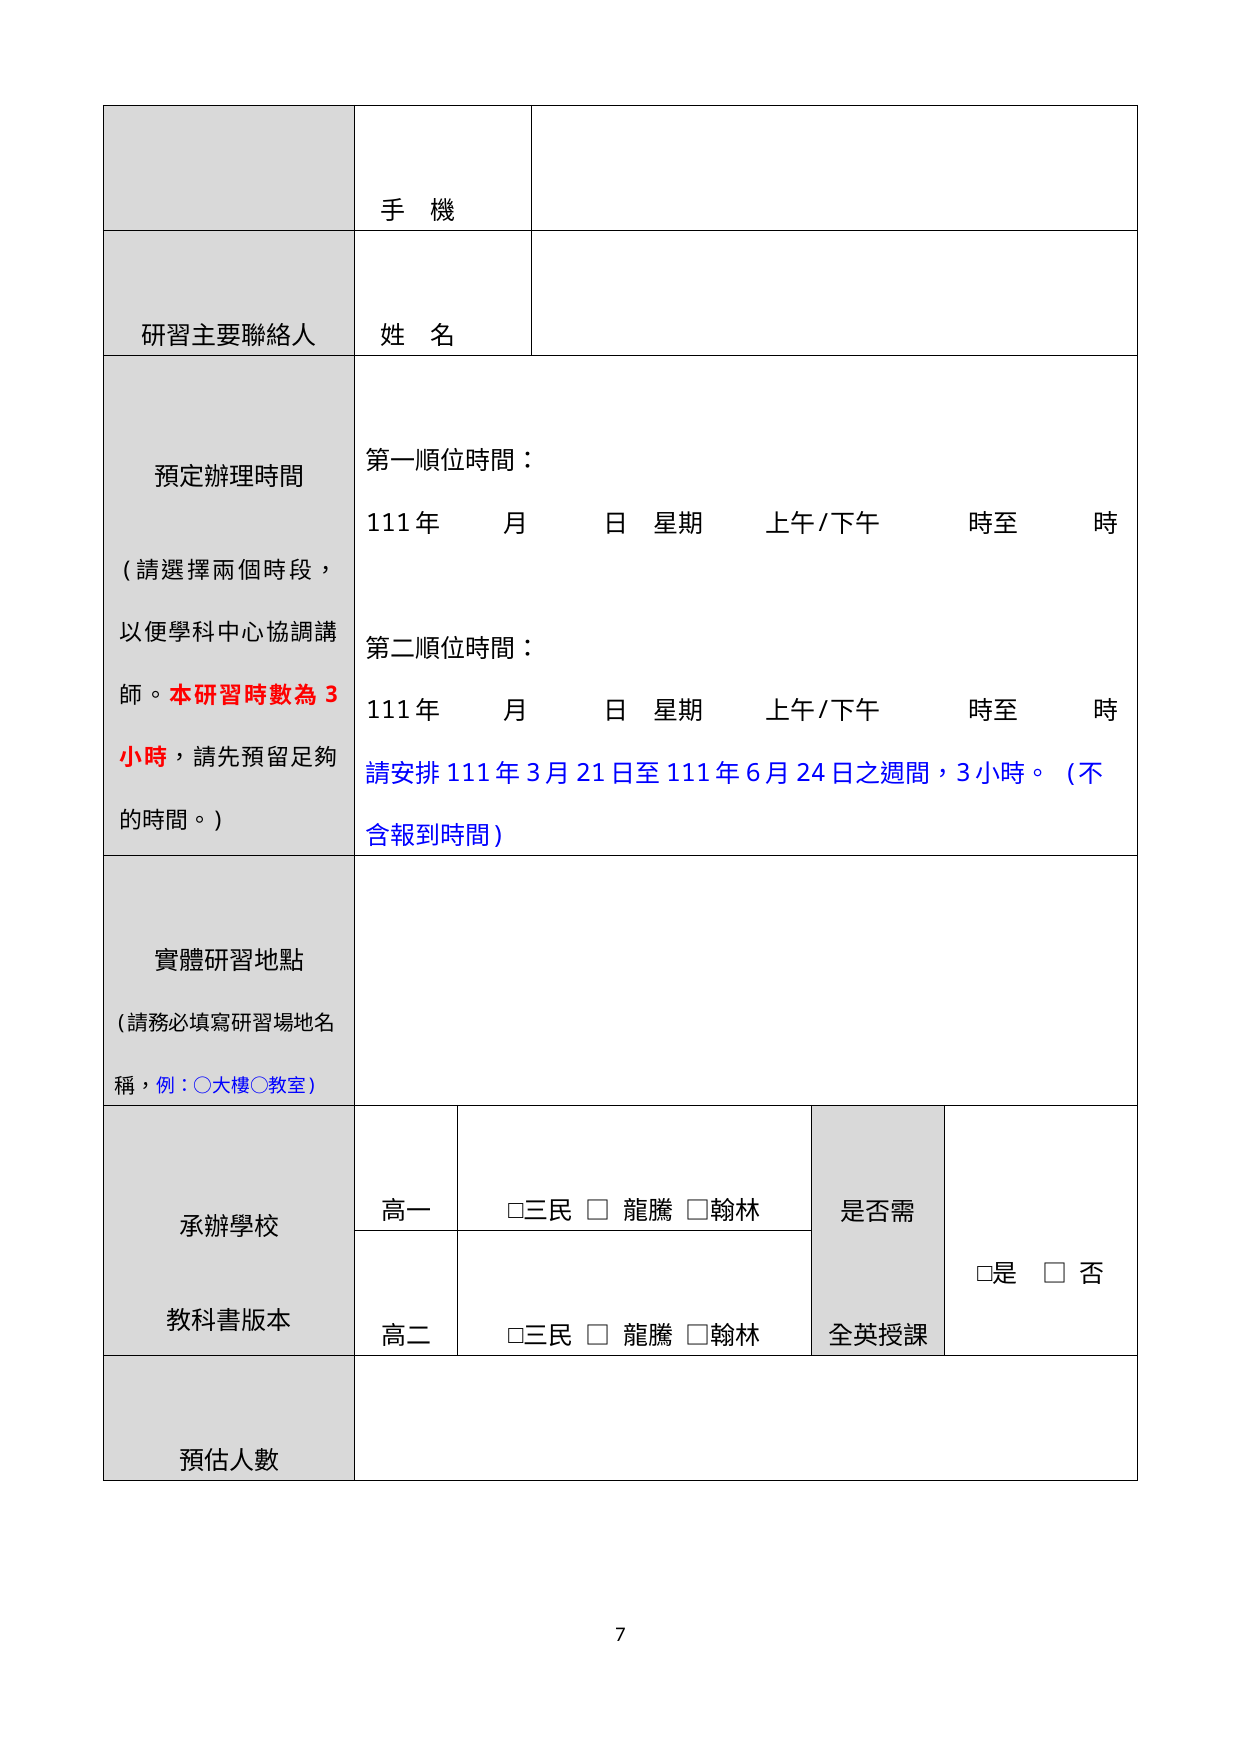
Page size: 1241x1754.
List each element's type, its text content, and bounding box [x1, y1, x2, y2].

table_cell □三民 □ 龍騰 □翰林 [458, 1106, 811, 1230]
table_cell 高一 [355, 1106, 457, 1230]
table_cell 實體研習地點 (請務必填寫研習場地名稱，例：○大樓○教室) [104, 856, 354, 1105]
table_cell [532, 106, 1137, 230]
table_cell 承辦學校 教科書版本 [104, 1106, 354, 1355]
table_cell 是否需 全英授課 [812, 1106, 944, 1355]
table_cell [355, 1356, 1137, 1480]
table_cell [532, 231, 1137, 355]
table_cell 預估人數 [104, 1356, 354, 1480]
table_cell [104, 106, 354, 230]
table_cell 高二 [355, 1231, 457, 1355]
table_cell 姓 名 [355, 231, 531, 355]
table_cell 預定辦理時間 (請選擇兩個時段，以便學科中心協調講師。本研習時數為3小時，請先預留足夠的時間。) [104, 356, 354, 855]
table_cell □三民 □ 龍騰 □翰林 [458, 1231, 811, 1355]
table_cell □是 □ 否 [945, 1106, 1137, 1355]
table_cell [355, 856, 1137, 1105]
table_cell 第一順位時間： 111年 月 日 星期 上午/下午 時至 時 第二順位時間： 111年 月 日 星期 上午/下午 時至 時 請安排111年3月21日至111年6月24日之週間，3小時。 (不含報到時間) [355, 356, 1137, 855]
table_cell 手 機 [355, 106, 531, 230]
table_cell 研習主要聯絡人 [104, 231, 354, 355]
